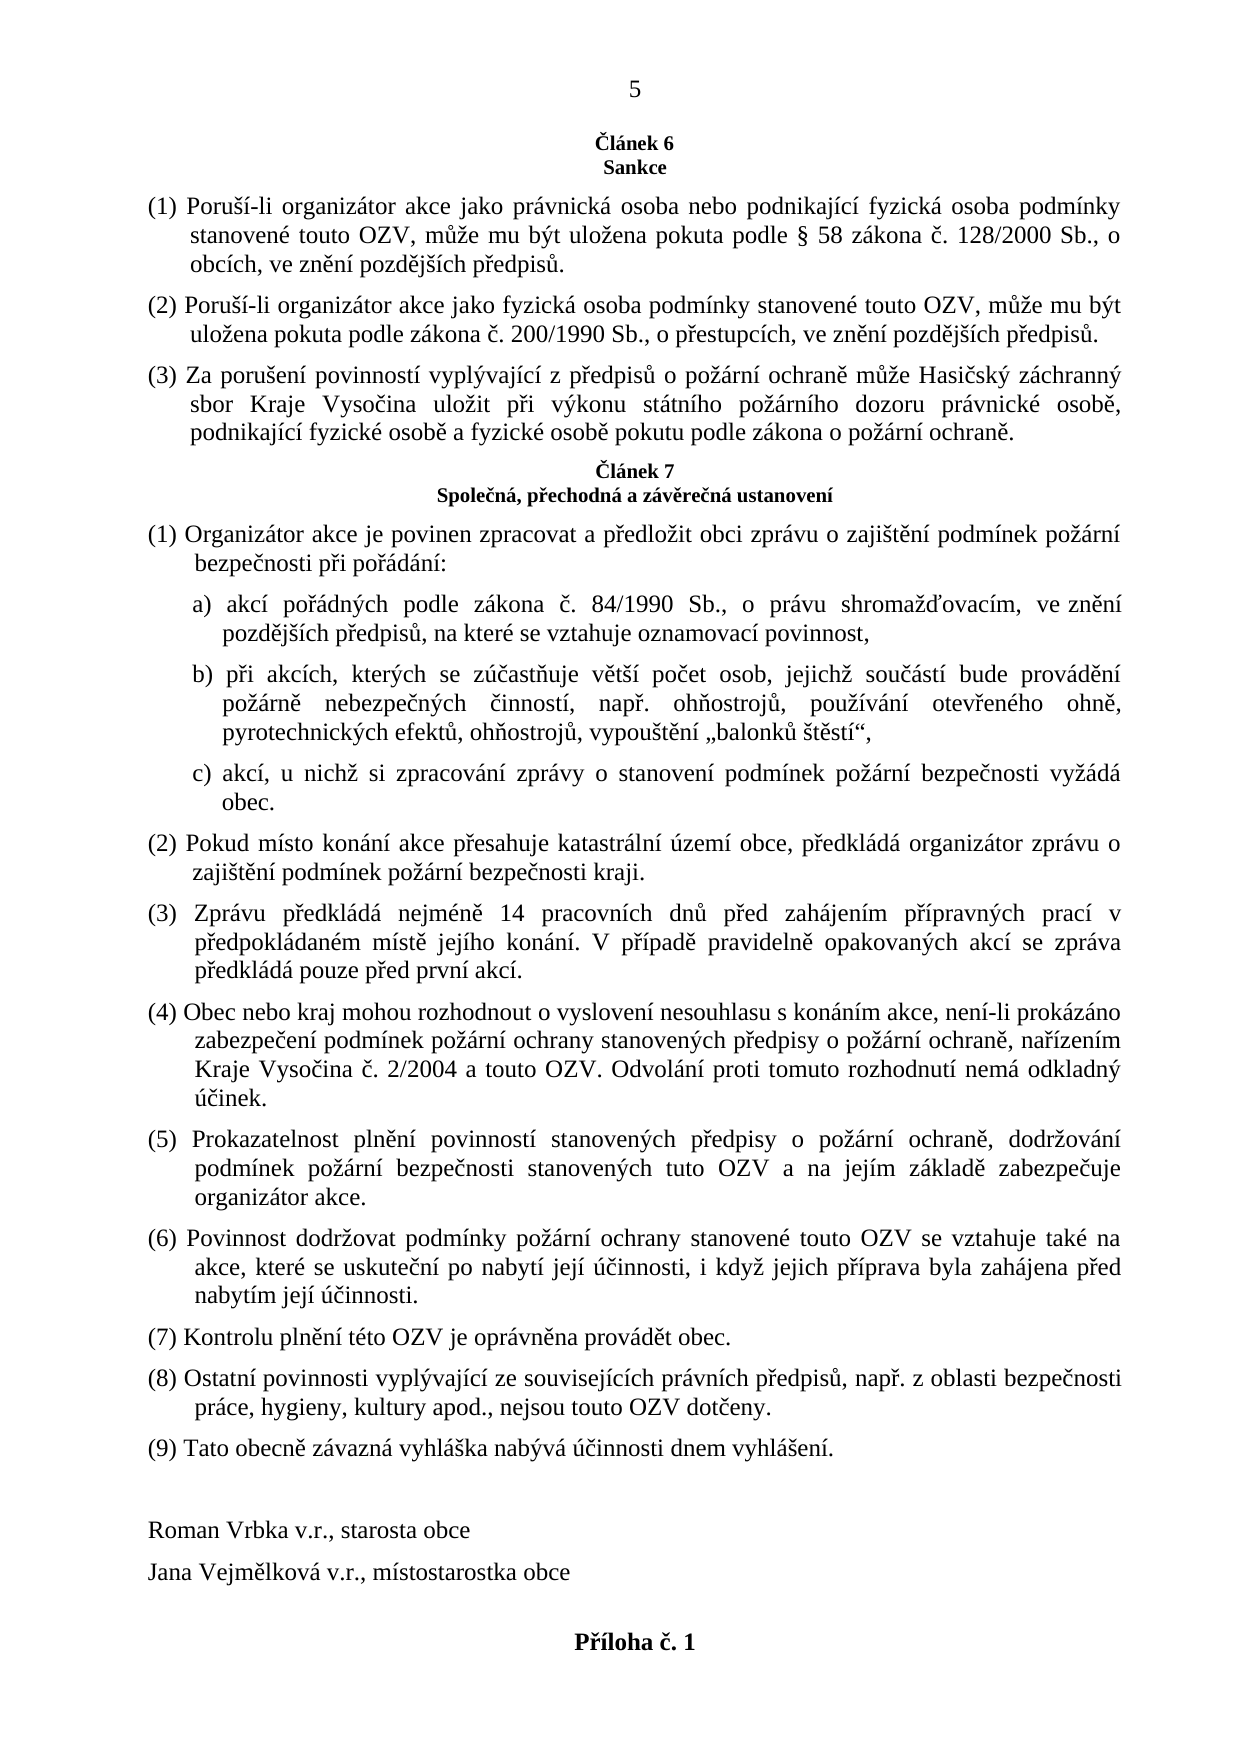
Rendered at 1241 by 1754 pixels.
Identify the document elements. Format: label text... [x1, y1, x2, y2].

text Jana Vejmělková v.r., místostarostka obce [148, 1557, 1122, 1586]
text a) akcí pořádných podle zákona č. 84/1990 Sb., o právu shromažďovacím, ve znění pozdějších předpisů, na které se vztahuje oznamovací povinnost, [192, 589, 1122, 647]
text (8) Ostatní povinnosti vyplývající ze souvisejících právních předpisů, např. z oblasti bezpečnosti práce, hygieny, kultury apod., nejsou touto OZV dotčeny. [148, 1363, 1122, 1421]
text Sankce [148, 155, 1122, 179]
text Společná, přechodná a závěrečná ustanovení [148, 483, 1122, 507]
text (1) Poruší-li organizátor akce jako právnická osoba nebo podnikající fyzická osoba podmínky stanovené touto OZV, může mu být uložena pokuta podle § 58 zákona č. 128/2000 Sb., o obcích, ve znění pozdějších předpisů. [148, 191, 1122, 277]
text (9) Tato obecně závazná vyhláška nabývá účinnosti dnem vyhlášení. [148, 1433, 1122, 1462]
text (1) Organizátor akce je povinen zpracovat a předložit obci zprávu o zajištění podmínek požární bezpečnosti při pořádání: [148, 519, 1122, 577]
text c) akcí, u nichž si zpracování zprávy o stanovení podmínek požární bezpečnosti vyžádá obec. [192, 758, 1122, 816]
text (3) Za porušení povinností vyplývající z předpisů o požární ochraně může Hasičský záchranný sbor Kraje Vysočina uložit při výkonu státního požárního dozoru právnické osobě, podnikající fyzické osobě a fyzické osobě pokutu podle zákona o požární ochraně. [148, 360, 1122, 446]
text (6) Povinnost dodržovat podmínky požární ochrany stanovené touto OZV se vztahuje také na akce, které se uskuteční po nabytí její účinnosti, i když jejich příprava byla zahájena před nabytím její účinnosti. [148, 1223, 1122, 1309]
text (4) Obec nebo kraj mohou rozhodnout o vyslovení nesouhlasu s konáním akce, není-li prokázáno zabezpečení podmínek požární ochrany stanovených předpisy o požární ochraně, nařízením Kraje Vysočina č. 2/2004 a touto OZV. Odvolání proti tomuto rozhodnutí nemá odkladný účinek. [148, 997, 1122, 1112]
text (5) Prokazatelnost plnění povinností stanovených předpisy o požární ochraně, dodržování podmínek požární bezpečnosti stanovených tuto OZV a na jejím základě zabezpečuje organizátor akce. [148, 1124, 1122, 1211]
text b) při akcích, kterých se zúčastňuje větší počet osob, jejichž součástí bude provádění požárně nebezpečných činností, např. ohňostrojů, používání otevřeného ohně, pyrotechnických efektů, ohňostrojů, vypouštění „balonků štěstí“, [192, 659, 1122, 746]
text Příloha č. 1 [148, 1598, 1122, 1656]
text (7) Kontrolu plnění této OZV je oprávněna provádět obec. [148, 1322, 1122, 1351]
text (2) Pokud místo konání akce přesahuje katastrální území obce, předkládá organizátor zprávu o zajištění podmínek požární bezpečnosti kraji. [148, 828, 1122, 886]
text (3) Zprávu předkládá nejméně 14 pracovních dnů před zahájením přípravných prací v předpokládaném místě jejího konání. V případě pravidelně opakovaných akcí se zpráva předkládá pouze před první akcí. [148, 898, 1122, 984]
text Článek 6 [146, 131, 1122, 155]
text Článek 7 [148, 459, 1122, 483]
text Roman Vrbka v.r., starosta obce [148, 1516, 1122, 1544]
text (2) Poruší-li organizátor akce jako fyzická osoba podmínky stanovené touto OZV, může mu být uložena pokuta podle zákona č. 200/1990 Sb., o přestupcích, ve znění pozdějších předpisů. [148, 290, 1122, 347]
